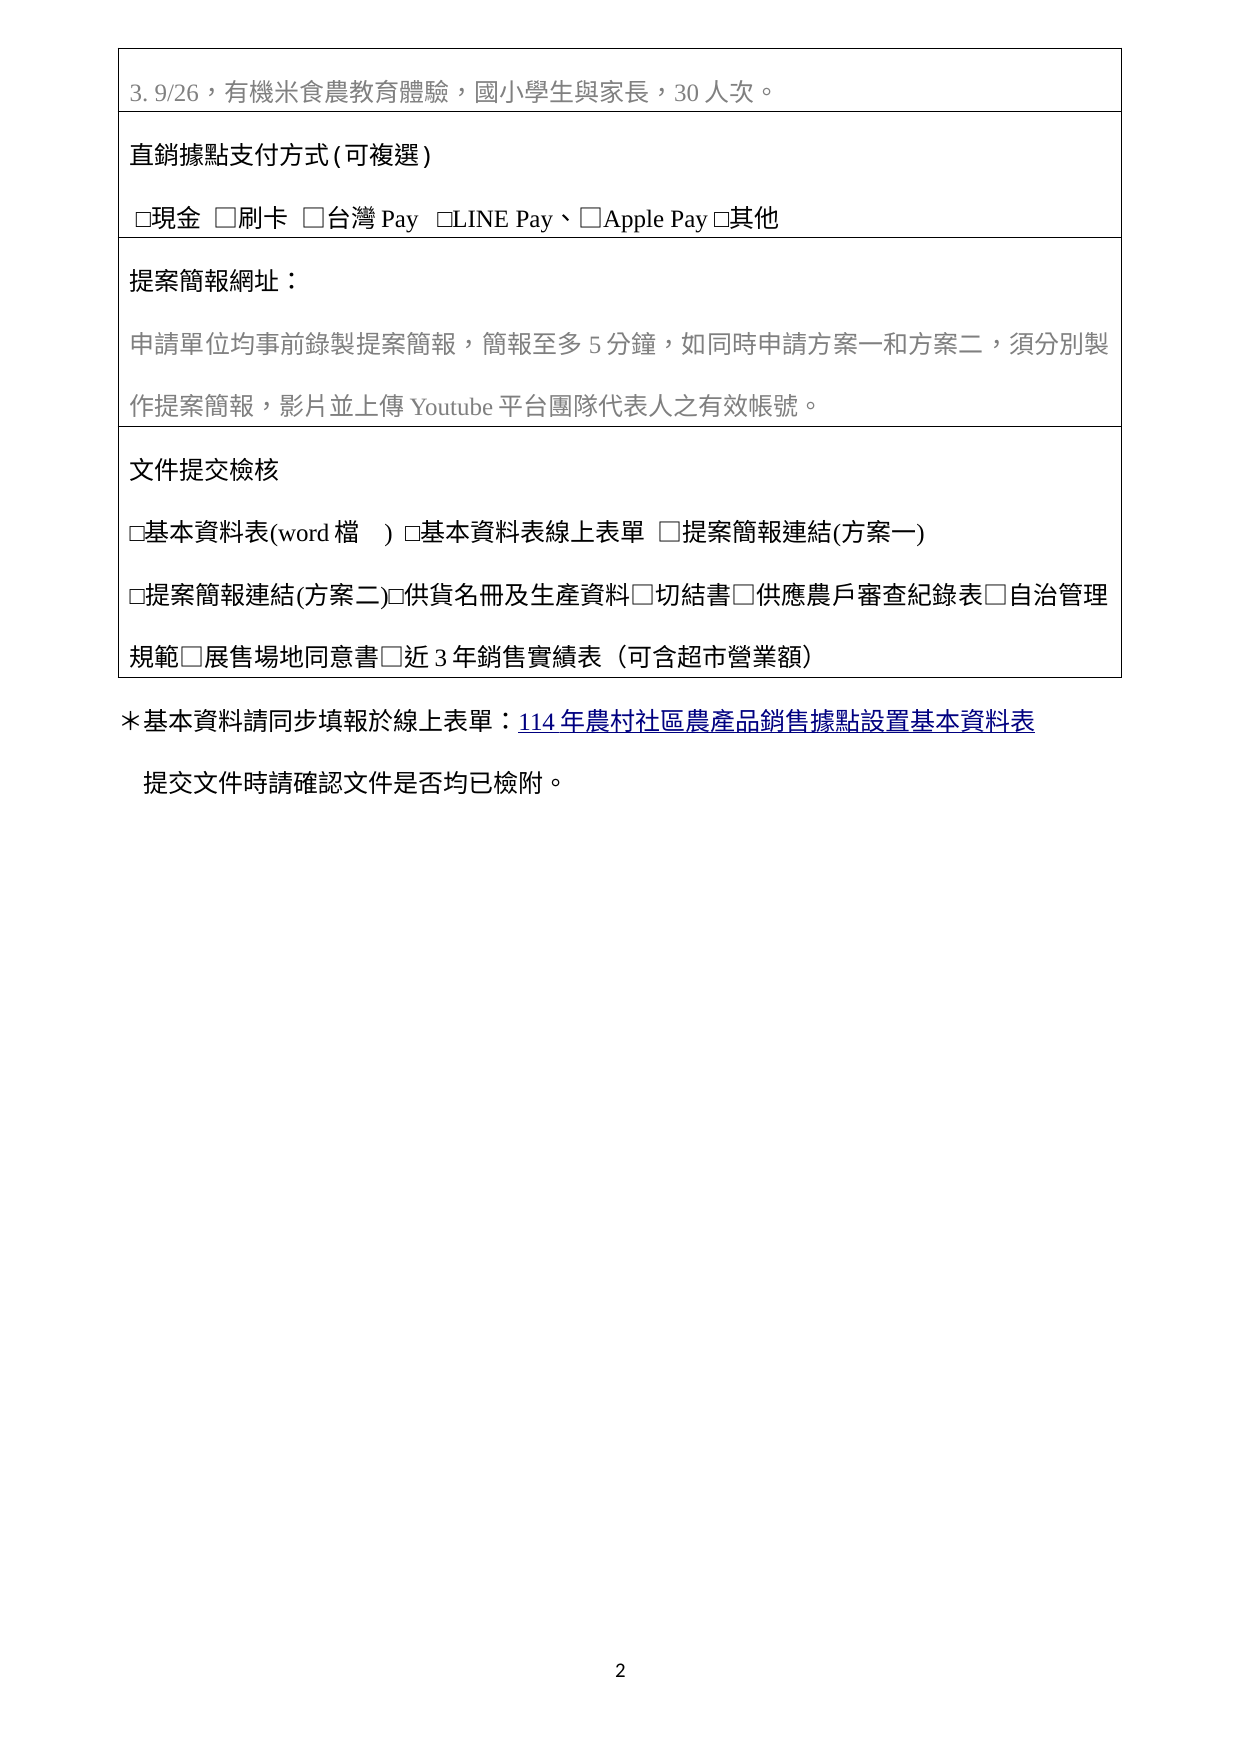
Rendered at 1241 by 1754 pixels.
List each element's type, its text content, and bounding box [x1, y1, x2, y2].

text 提交文件時請確認文件是否均已檢附。 [118, 740, 1122, 803]
text ＊基本資料請同步填報於線上表單：114年農村社區農產品銷售據點設置基本資料表 [118, 678, 1122, 740]
table_cell 直銷據點支付方式(可複選) □現金 □刷卡 □台灣Pay □LINE Pay、□Apple Pay □其他 [119, 112, 1121, 237]
table_cell 文件提交檢核 □基本資料表(word檔 ) □基本資料表線上表單 □提案簡報連結(方案一) □提案簡報連結(方案二)□供貨名冊及生產資料□切結書□供應農戶審查紀錄表□自治管理規範□展售場地同意書□近3年銷售實績表（可含超市營業額） [119, 427, 1121, 677]
table_cell 提案簡報網址： 申請單位均事前錄製提案簡報，簡報至多5分鐘，如同時申請方案一和方案二，須分別製作提案簡報，影片並上傳Youtube平台團隊代表人之有效帳號。 [119, 238, 1121, 426]
table_cell 3. 9/26，有機米食農教育體驗，國小學生與家長，30人次。 [119, 49, 1121, 111]
